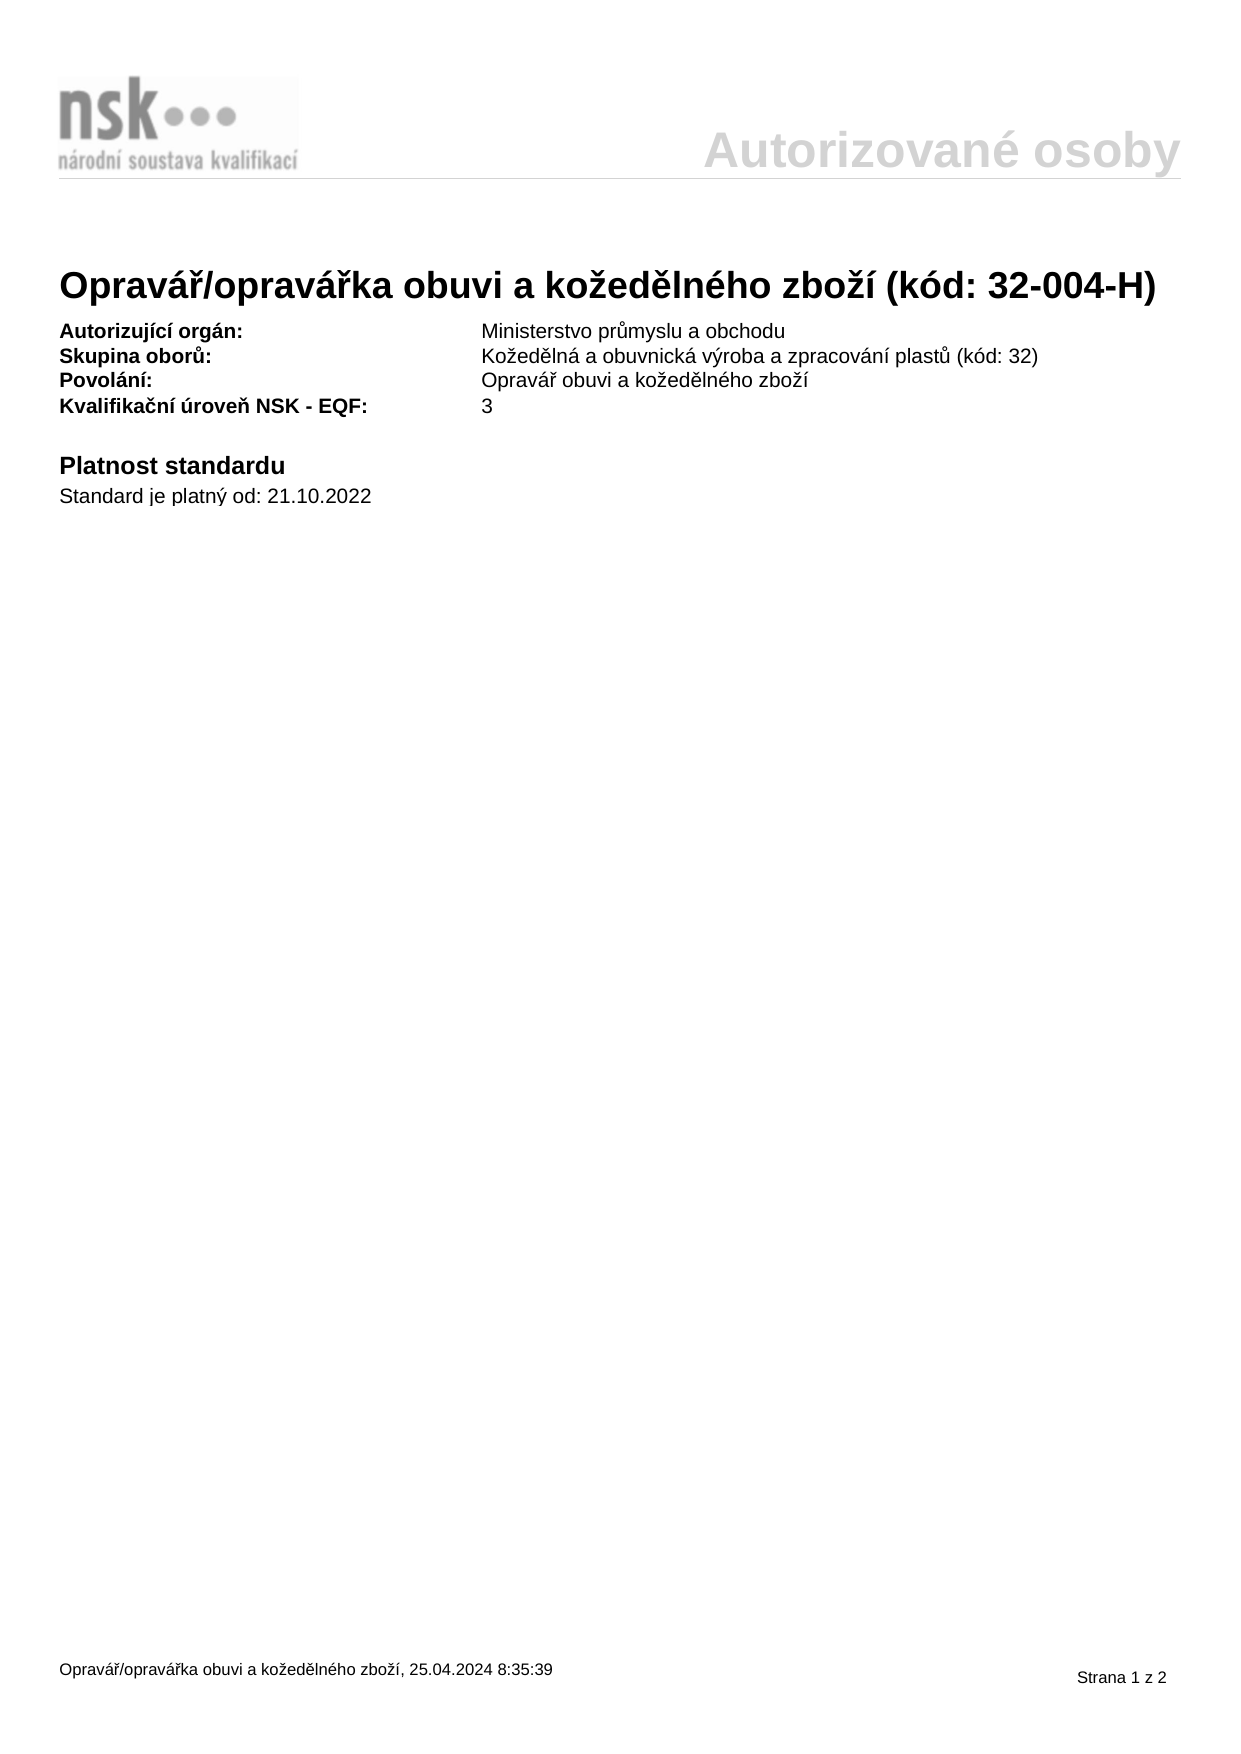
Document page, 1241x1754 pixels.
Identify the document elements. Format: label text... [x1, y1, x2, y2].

table_cell [119, 506, 481, 806]
table_cell Skupina oborů: [59, 344, 481, 368]
table_cell [59, 1106, 119, 1383]
table_cell [481, 1106, 617, 1383]
table_cell [481, 506, 617, 806]
table_cell [626, 1106, 860, 1383]
table_cell [618, 307, 626, 319]
table_cell [618, 806, 626, 1106]
table_cell [860, 1384, 886, 1659]
table_cell Ministerstvo průmyslu a obchodu [481, 319, 1181, 344]
table_cell [618, 418, 626, 447]
table_cell [59, 506, 119, 806]
table_cell [1167, 1106, 1181, 1383]
table_cell Platnost standardu [59, 448, 1181, 483]
table_cell [59, 1384, 119, 1659]
table_cell [886, 307, 1167, 319]
table_cell Strana 1 z 2 [860, 1660, 1167, 1696]
table_cell Opravář/opravářka obuvi a kožedělného zboží, 25.04.2024 8:35:39 [59, 1660, 860, 1696]
table_cell [119, 1384, 481, 1659]
table_cell [1167, 307, 1181, 319]
table_cell [119, 172, 481, 178]
table_cell [626, 196, 860, 224]
table_cell [59, 418, 119, 447]
table_cell [860, 307, 886, 319]
table_cell [1167, 1384, 1181, 1659]
table_cell [1167, 196, 1181, 224]
table_cell [481, 307, 617, 319]
table_cell [626, 418, 860, 447]
table_cell [481, 196, 617, 224]
table_cell [119, 418, 481, 447]
table_cell Opravář/opravářka obuvi a kožedělného zboží (kód: 32-004-H) [59, 224, 1181, 307]
table_cell [618, 196, 626, 224]
table_cell [886, 1384, 1167, 1659]
table_cell [618, 506, 626, 806]
table_cell Kožedělná a obuvnická výroba a zpracování plastů (kód: 32) [481, 344, 1181, 368]
table_cell [481, 418, 617, 447]
table_cell [618, 1384, 626, 1659]
table_cell [618, 172, 626, 178]
table_cell [481, 172, 617, 178]
table_cell Standard je platný od: 21.10.2022 [59, 484, 1181, 506]
table_cell [59, 172, 119, 178]
table_cell [860, 806, 886, 1106]
table_cell Autorizující orgán: [59, 319, 481, 343]
table_header [619, 59, 626, 172]
table_cell [1167, 1660, 1181, 1696]
table_cell [481, 806, 617, 1106]
table_cell [860, 196, 886, 224]
table_cell [886, 506, 1167, 806]
table_cell [59, 307, 119, 319]
table_cell [119, 196, 481, 224]
table_cell [481, 1384, 617, 1659]
table_cell Kvalifikační úroveň NSK - EQF: [59, 394, 481, 417]
table_cell [886, 806, 1167, 1106]
table_cell [1167, 806, 1181, 1106]
table_cell [119, 1106, 481, 1383]
table_cell [1167, 418, 1181, 447]
table_cell [1167, 506, 1181, 806]
table_cell [59, 806, 119, 1106]
table_cell [119, 307, 481, 319]
table_cell [886, 1106, 1167, 1383]
table_cell [119, 806, 481, 1106]
table_cell [626, 1384, 860, 1659]
table_cell [626, 806, 860, 1106]
table_cell [860, 506, 886, 806]
table_cell [860, 418, 886, 447]
table_cell [626, 307, 860, 319]
table_cell [860, 1106, 886, 1383]
table_cell [59, 196, 119, 224]
table_cell [59, 179, 1181, 196]
table_cell [886, 196, 1167, 224]
table_cell Povolání: [59, 368, 481, 392]
picture [57, 59, 619, 172]
table_cell [618, 1106, 626, 1383]
table_header Autorizované osoby [626, 59, 1181, 178]
table_cell [886, 418, 1167, 447]
table_cell Opravář obuvi a kožedělného zboží [481, 368, 1181, 393]
table_cell [626, 506, 860, 806]
table_cell 3 [481, 394, 1181, 417]
